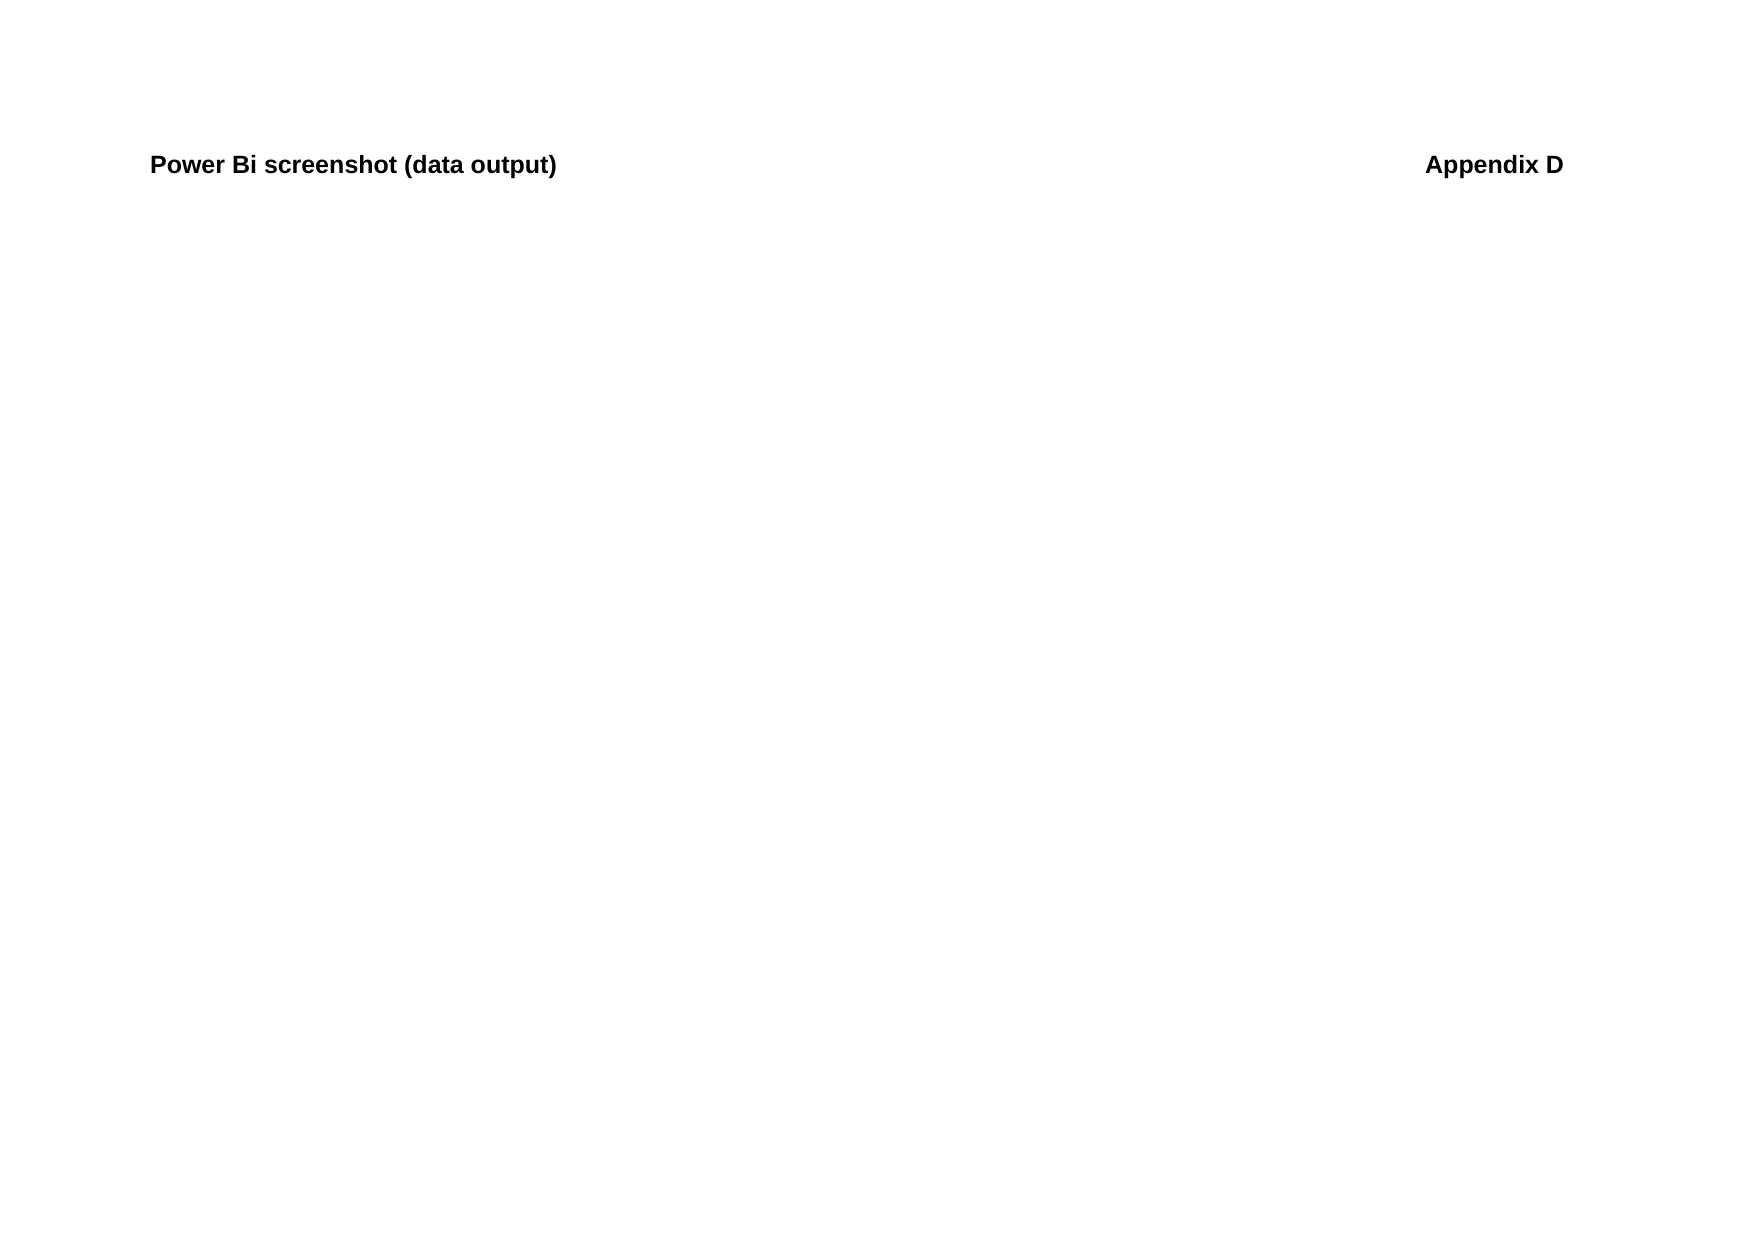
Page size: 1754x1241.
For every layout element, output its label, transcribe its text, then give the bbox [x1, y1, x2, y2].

text Power Bi screenshot (data output) Appendix D [150, 150, 1604, 179]
